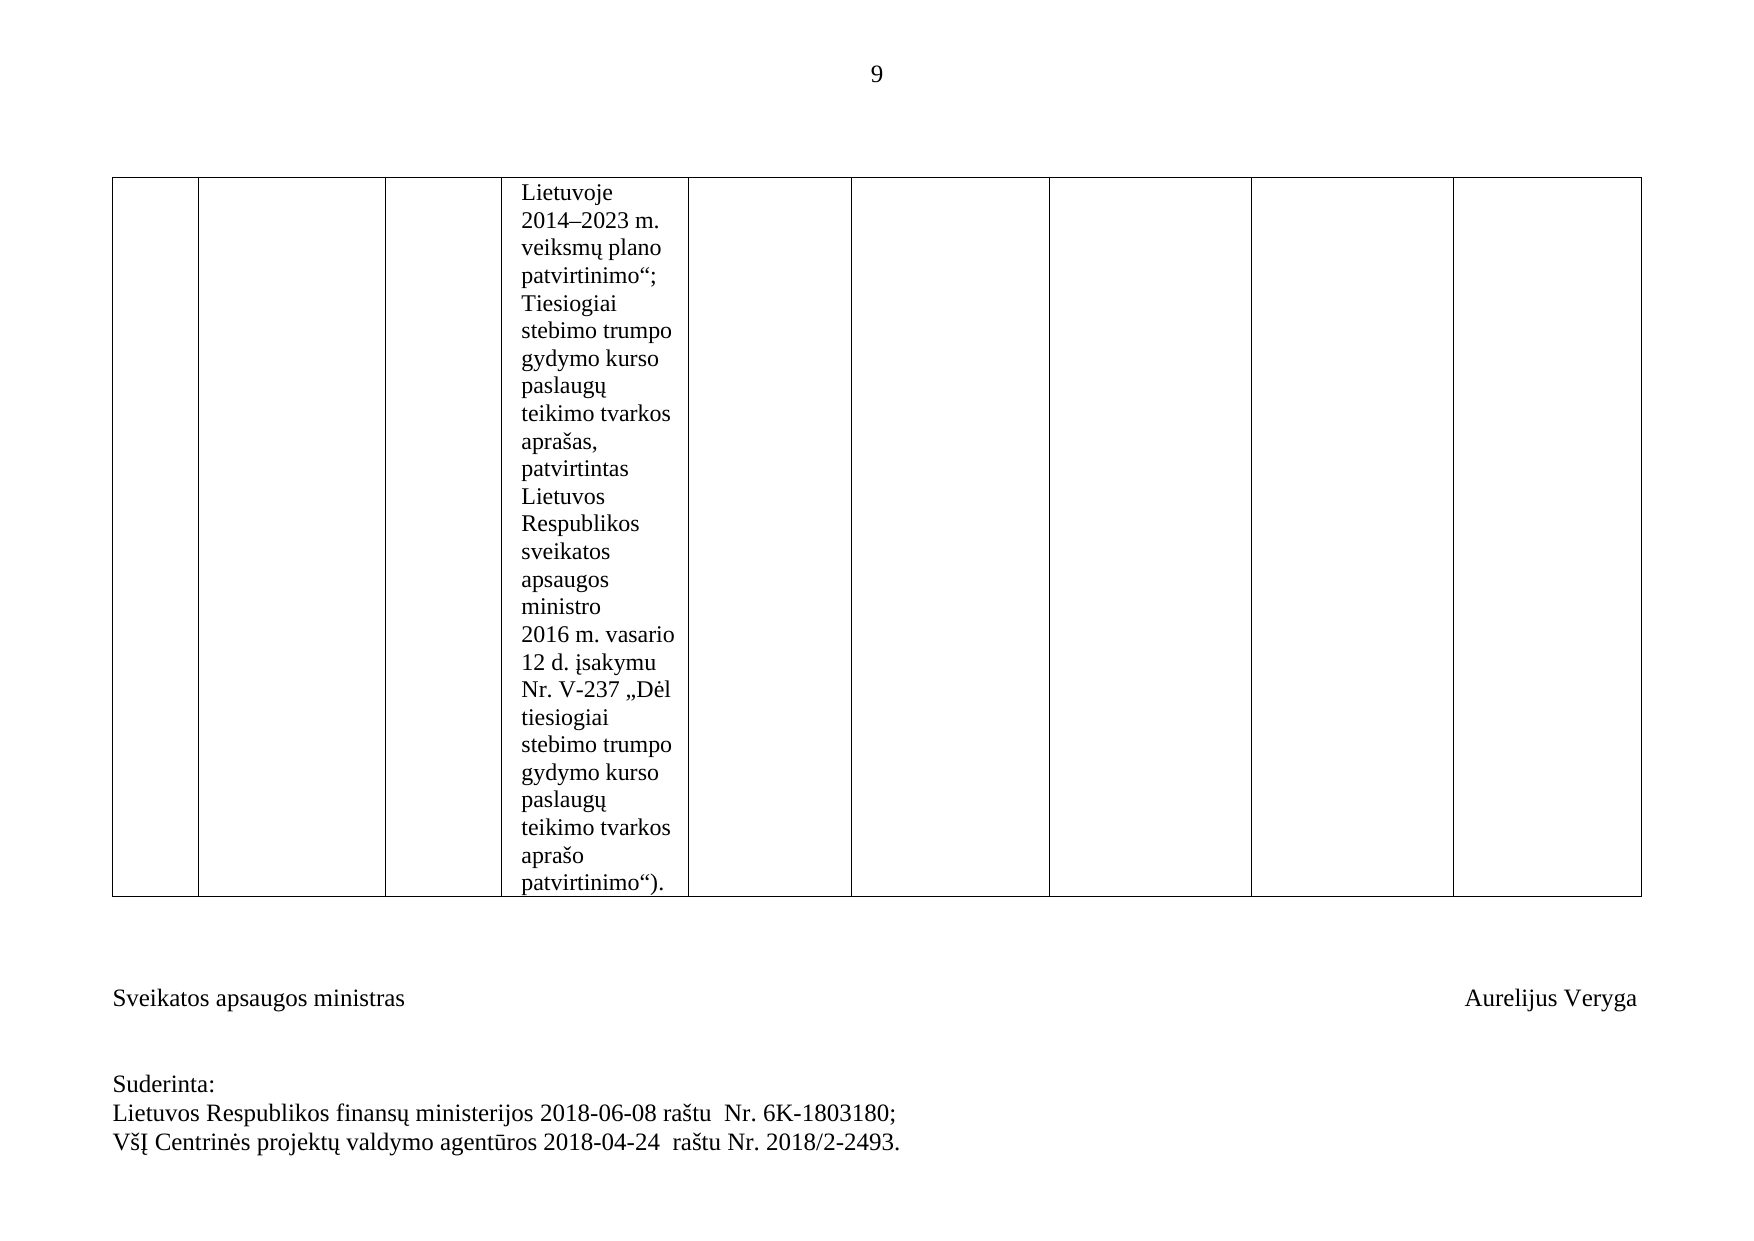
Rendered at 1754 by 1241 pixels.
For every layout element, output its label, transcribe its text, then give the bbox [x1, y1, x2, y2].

table_header [1050, 178, 1251, 896]
table_header [1454, 178, 1641, 896]
text Lietuvos Respublikos finansų ministerijos 2018-06-08 raštu Nr. 6K-1803180; [112, 1098, 1641, 1127]
text VšĮ Centrinės projektų valdymo agentūros 2018-04-24 raštu Nr. 2018/2-2493. [112, 1127, 1641, 1156]
text Suderinta: [112, 1069, 1641, 1098]
table_header [199, 178, 385, 896]
table_header [386, 178, 501, 896]
table_header [113, 178, 198, 896]
table_header [852, 178, 1049, 896]
table_header [1252, 178, 1453, 896]
text Sveikatos apsaugos ministras Aurelijus Veryga [112, 983, 1641, 1012]
table_header [689, 178, 851, 896]
table_header Lietuvoje 2014–2023 m. veiksmų plano patvirtinimo“; Tiesiogiai stebimo trumpo gydymo kurso paslaugų teikimo tvarkos aprašas, patvirtintas Lietuvos Respublikos sveikatos apsaugos ministro 2016 m. vasario 12 d. įsakymu Nr. V-237 „Dėl tiesiogiai stebimo trumpo gydymo kurso paslaugų teikimo tvarkos aprašo patvirtinimo“). [502, 178, 688, 896]
